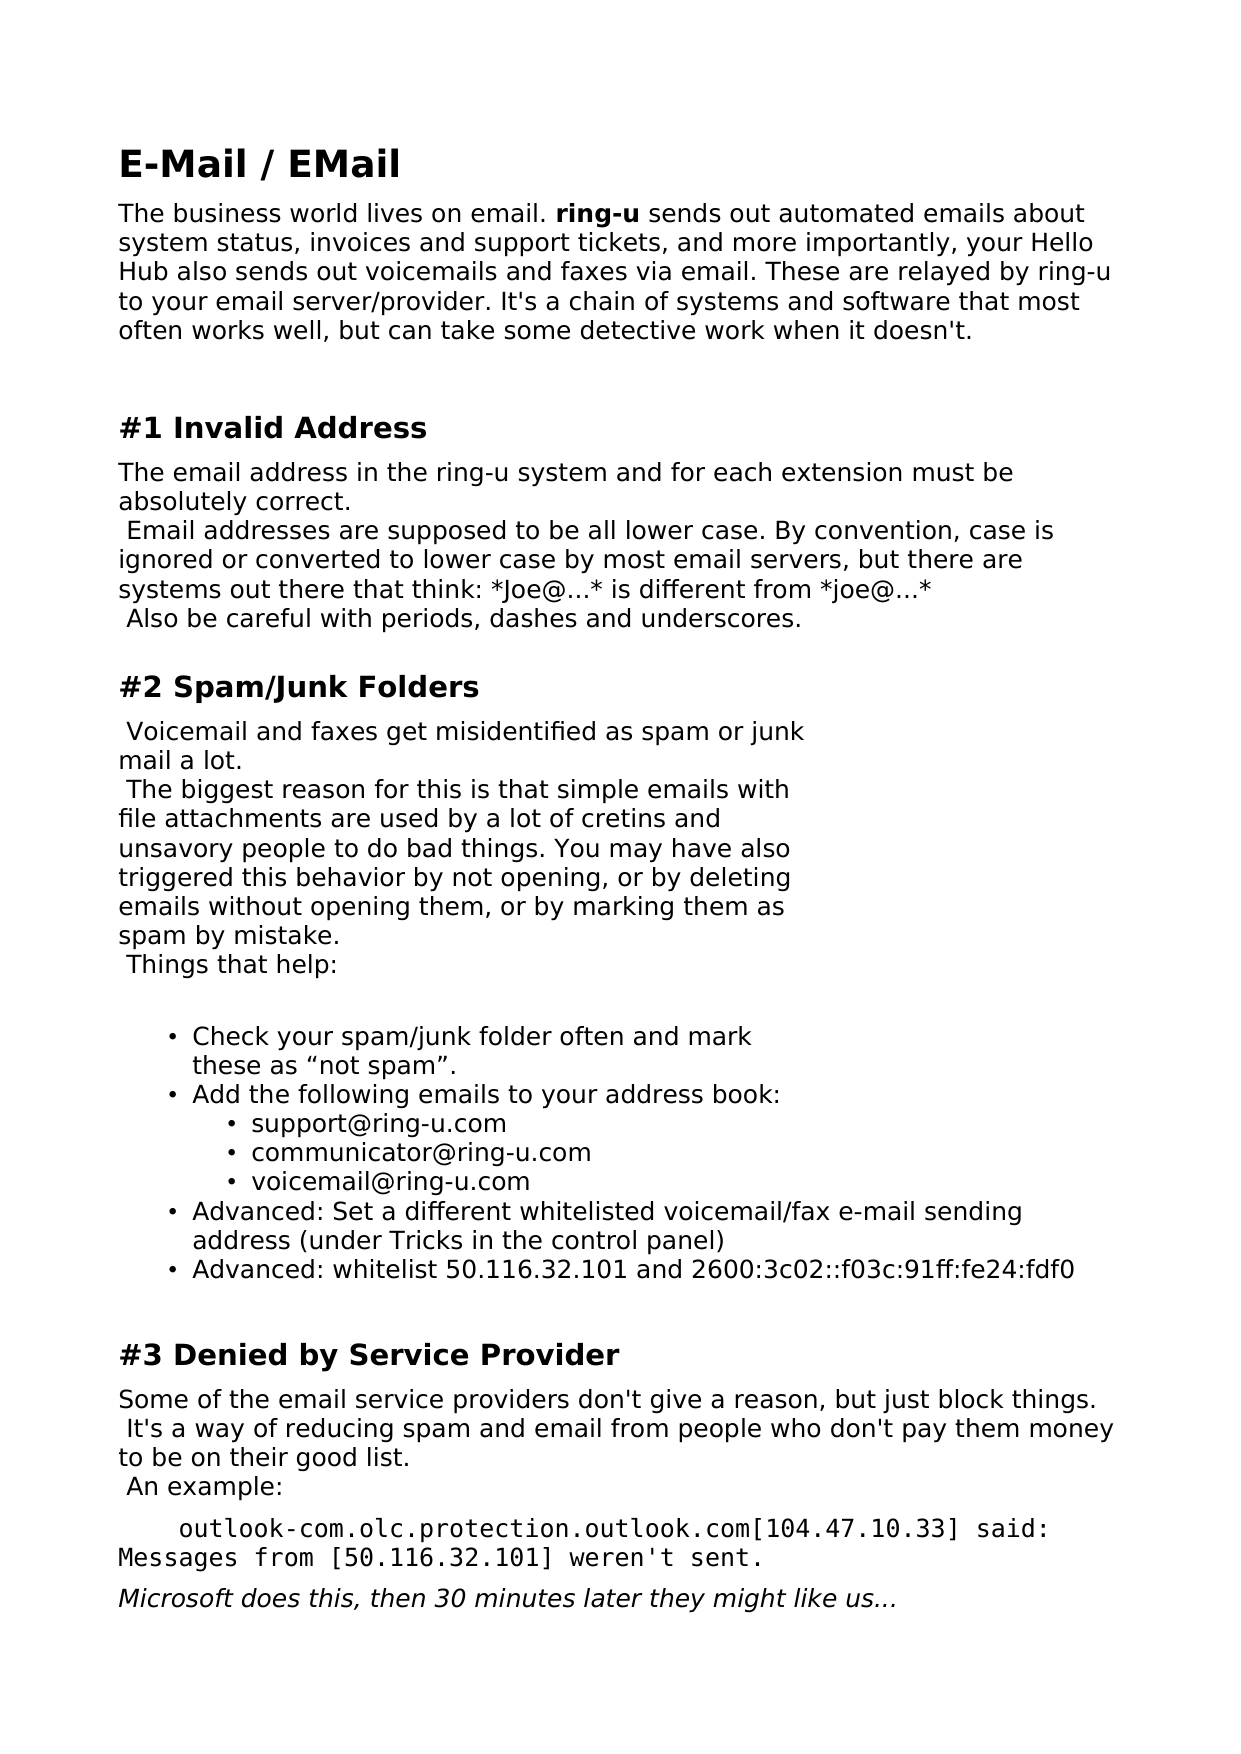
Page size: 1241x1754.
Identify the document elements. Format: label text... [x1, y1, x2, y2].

text outlook-com.olc.protection.outlook.com[104.47.10.33] said: Messages from [50.116.32.101] weren't sent. [118, 1514, 1122, 1573]
list voicemail@ring-u.com [236, 1167, 1122, 1197]
text The email address in the ring-u system and for each extension must be absolutely correct. Email addresses are supposed to be all lower case. By convention, case is ignored or converted to lower case by most email servers, but there are systems out there that think: *Joe@...* is different from *joe@...* Also be careful with periods, dashes and underscores. [118, 458, 1122, 633]
list Advanced: whitelist 50.116.32.101 and 2600:3c02::f03c:91ff:fe24:fdf0 [177, 1255, 1122, 1284]
text Some of the email service providers don't give a reason, but just block things. It's a way of reducing spam and email from people who don't pay them money to be on their good list. An example: [118, 1385, 1122, 1502]
subtitle E-Mail / EMail [118, 143, 1122, 187]
text Voicemail and faxes get misidentified as spam or junk mail a lot. The biggest reason for this is that simple emails with file attachments are used by a lot of cretins and unsavory people to do bad things. You may have also triggered this behavior by not opening, or by deleting emails without opening them, or by marking them as spam by mistake. Things that help: [118, 717, 1122, 980]
subtitle #2 Spam/Junk Folders [118, 671, 1122, 705]
subtitle #1 Invalid Address [118, 412, 1122, 446]
list Advanced: Set a different whitelisted voicemail/fax e-mail sending address (under Tricks in the control panel) [177, 1197, 1122, 1255]
list Add the following emails to your address book: [177, 1080, 1122, 1109]
list support@ring-u.com [236, 1109, 1122, 1138]
text Microsoft does this, then 30 minutes later they might like us... [118, 1584, 1122, 1613]
list communicator@ring-u.com [236, 1138, 1122, 1167]
list Check your spam/junk folder often and mark these as “not spam”. [177, 1022, 1122, 1080]
subtitle #3 Denied by Service Provider [118, 1339, 1122, 1373]
text The business world lives on email. ring-u sends out automated emails about system status, invoices and support tickets, and more importantly, your Hello Hub also sends out voicemails and faxes via email. These are relayed by ring-u to your email server/provider. It's a chain of systems and software that most often works well, but can take some detective work when it doesn't. [118, 199, 1122, 374]
